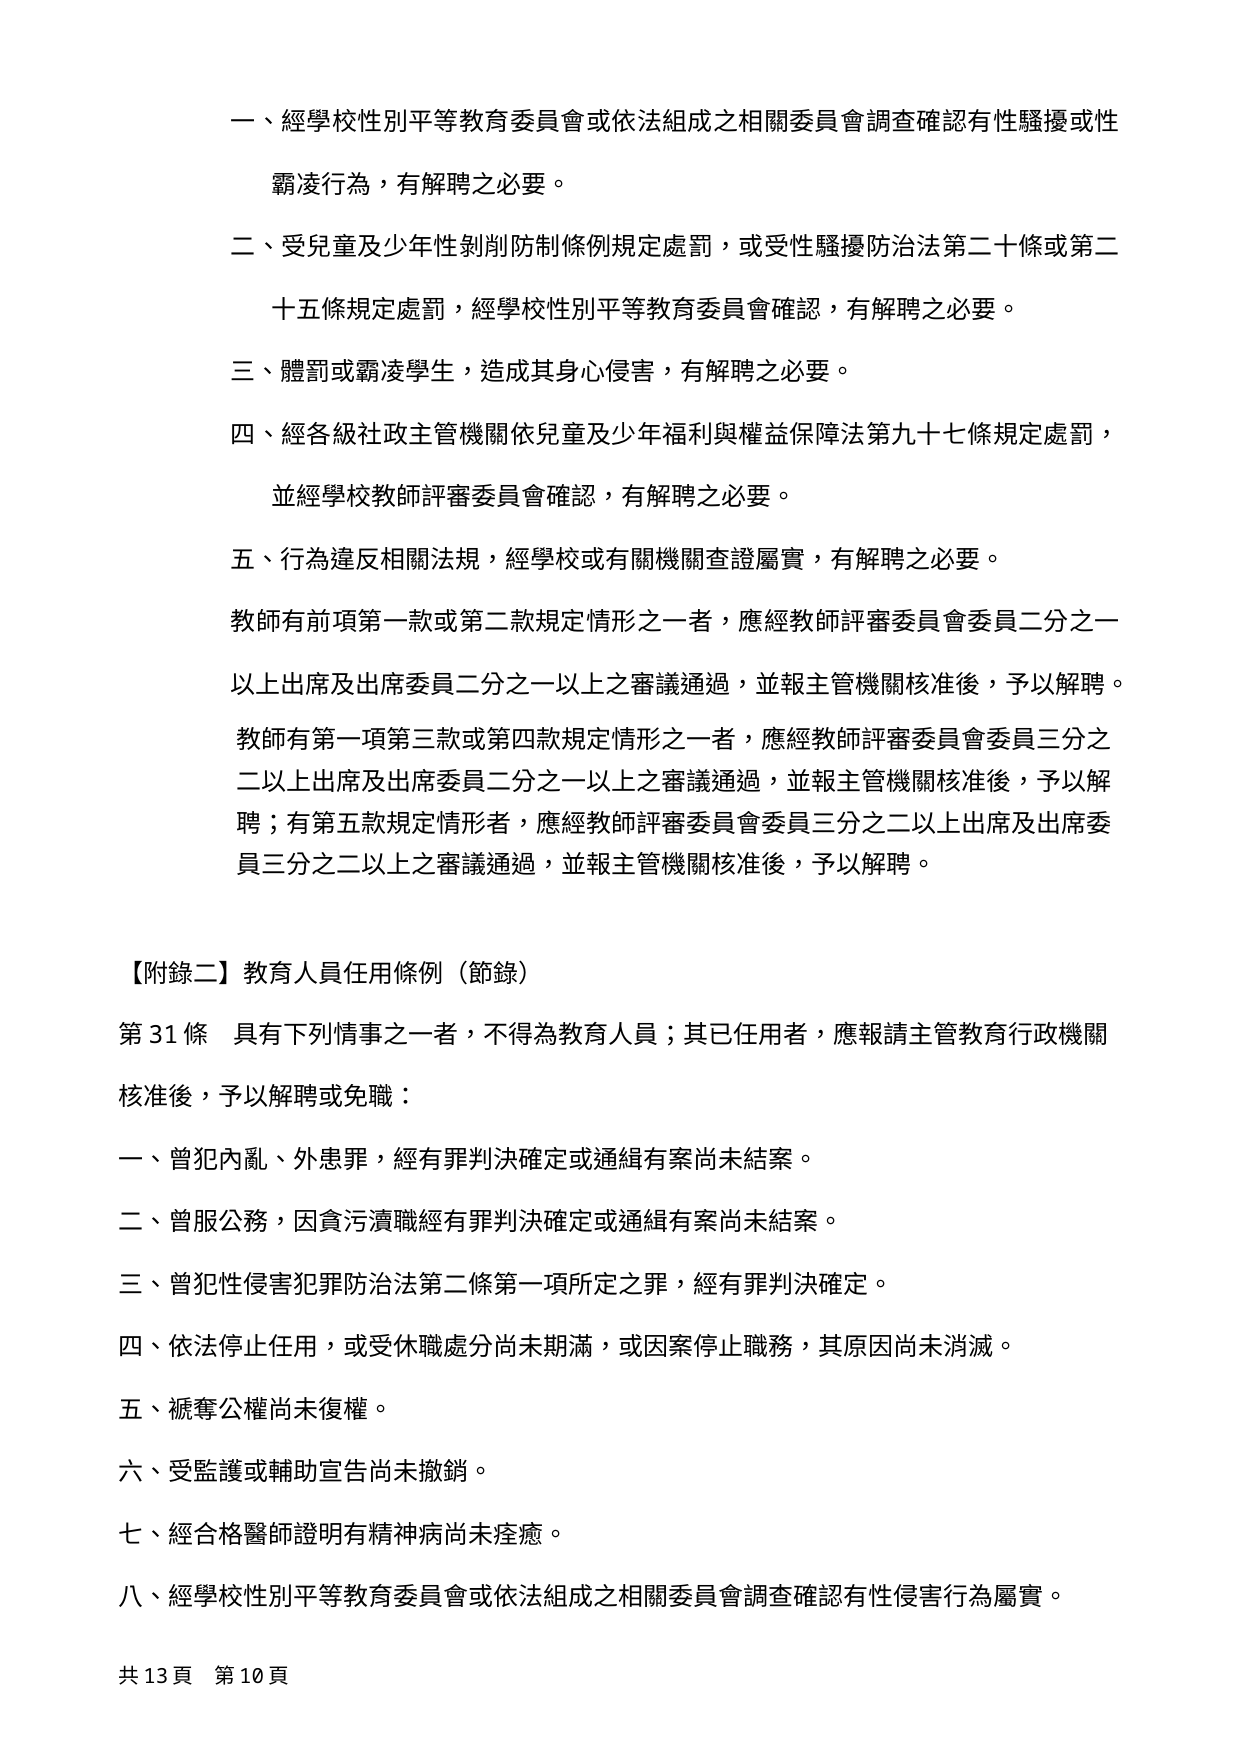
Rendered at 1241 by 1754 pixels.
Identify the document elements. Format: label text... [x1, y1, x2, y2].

text 第31條 具有下列情事之一者，不得為教育人員；其已任用者，應報請主管教育行政機關核准後，予以解聘或免職： [118, 991, 1122, 1116]
text 五、褫奪公權尚未復權。 [118, 1366, 1122, 1428]
text 一、經學校性別平等教育委員會或依法組成之相關委員會調查確認有性騷擾或性霸凌行為，有解聘之必要。 [230, 78, 1122, 203]
text 二、受兒童及少年性剝削防制條例規定處罰，或受性騷擾防治法第二十條或第二十五條規定處罰，經學校性別平等教育委員會確認，有解聘之必要。 [230, 203, 1122, 328]
text 四、依法停止任用，或受休職處分尚未期滿，或因案停止職務，其原因尚未消滅。 [118, 1303, 1122, 1366]
text 教師有前項第一款或第二款規定情形之一者，應經教師評審委員會委員二分之一以上出席及出席委員二分之一以上之審議通過，並報主管機關核准後，予以解聘。 [230, 578, 1122, 703]
text 三、體罰或霸凌學生，造成其身心侵害，有解聘之必要。 [230, 328, 1122, 391]
text 三、曾犯性侵害犯罪防治法第二條第一項所定之罪，經有罪判決確定。 [118, 1241, 1122, 1303]
text 教師有第一項第三款或第四款規定情形之一者，應經教師評審委員會委員三分之二以上出席及出席委員二分之一以上之審議通過，並報主管機關核准後，予以解聘；有第五款規定情形者，應經教師評審委員會委員三分之二以上出席及出席委員三分之二以上之審議通過，並報主管機關核准後，予以解聘。 [236, 716, 1122, 882]
text 二、曾服公務，因貪污瀆職經有罪判決確定或通緝有案尚未結案。 [118, 1178, 1122, 1241]
text 七、經合格醫師證明有精神病尚未痊癒。 [118, 1491, 1122, 1553]
text 四、經各級社政主管機關依兒童及少年福利與權益保障法第九十七條規定處罰，並經學校教師評審委員會確認，有解聘之必要。 [230, 391, 1122, 516]
text 一、曾犯內亂、外患罪，經有罪判決確定或通緝有案尚未結案。 [118, 1116, 1122, 1178]
text 【附錄二】教育人員任用條例（節錄） [118, 949, 1122, 991]
text 五、行為違反相關法規，經學校或有關機關查證屬實，有解聘之必要。 [230, 516, 1122, 578]
text 六、受監護或輔助宣告尚未撤銷。 [118, 1428, 1122, 1491]
text 八、經學校性別平等教育委員會或依法組成之相關委員會調查確認有性侵害行為屬實。 [118, 1553, 1122, 1616]
